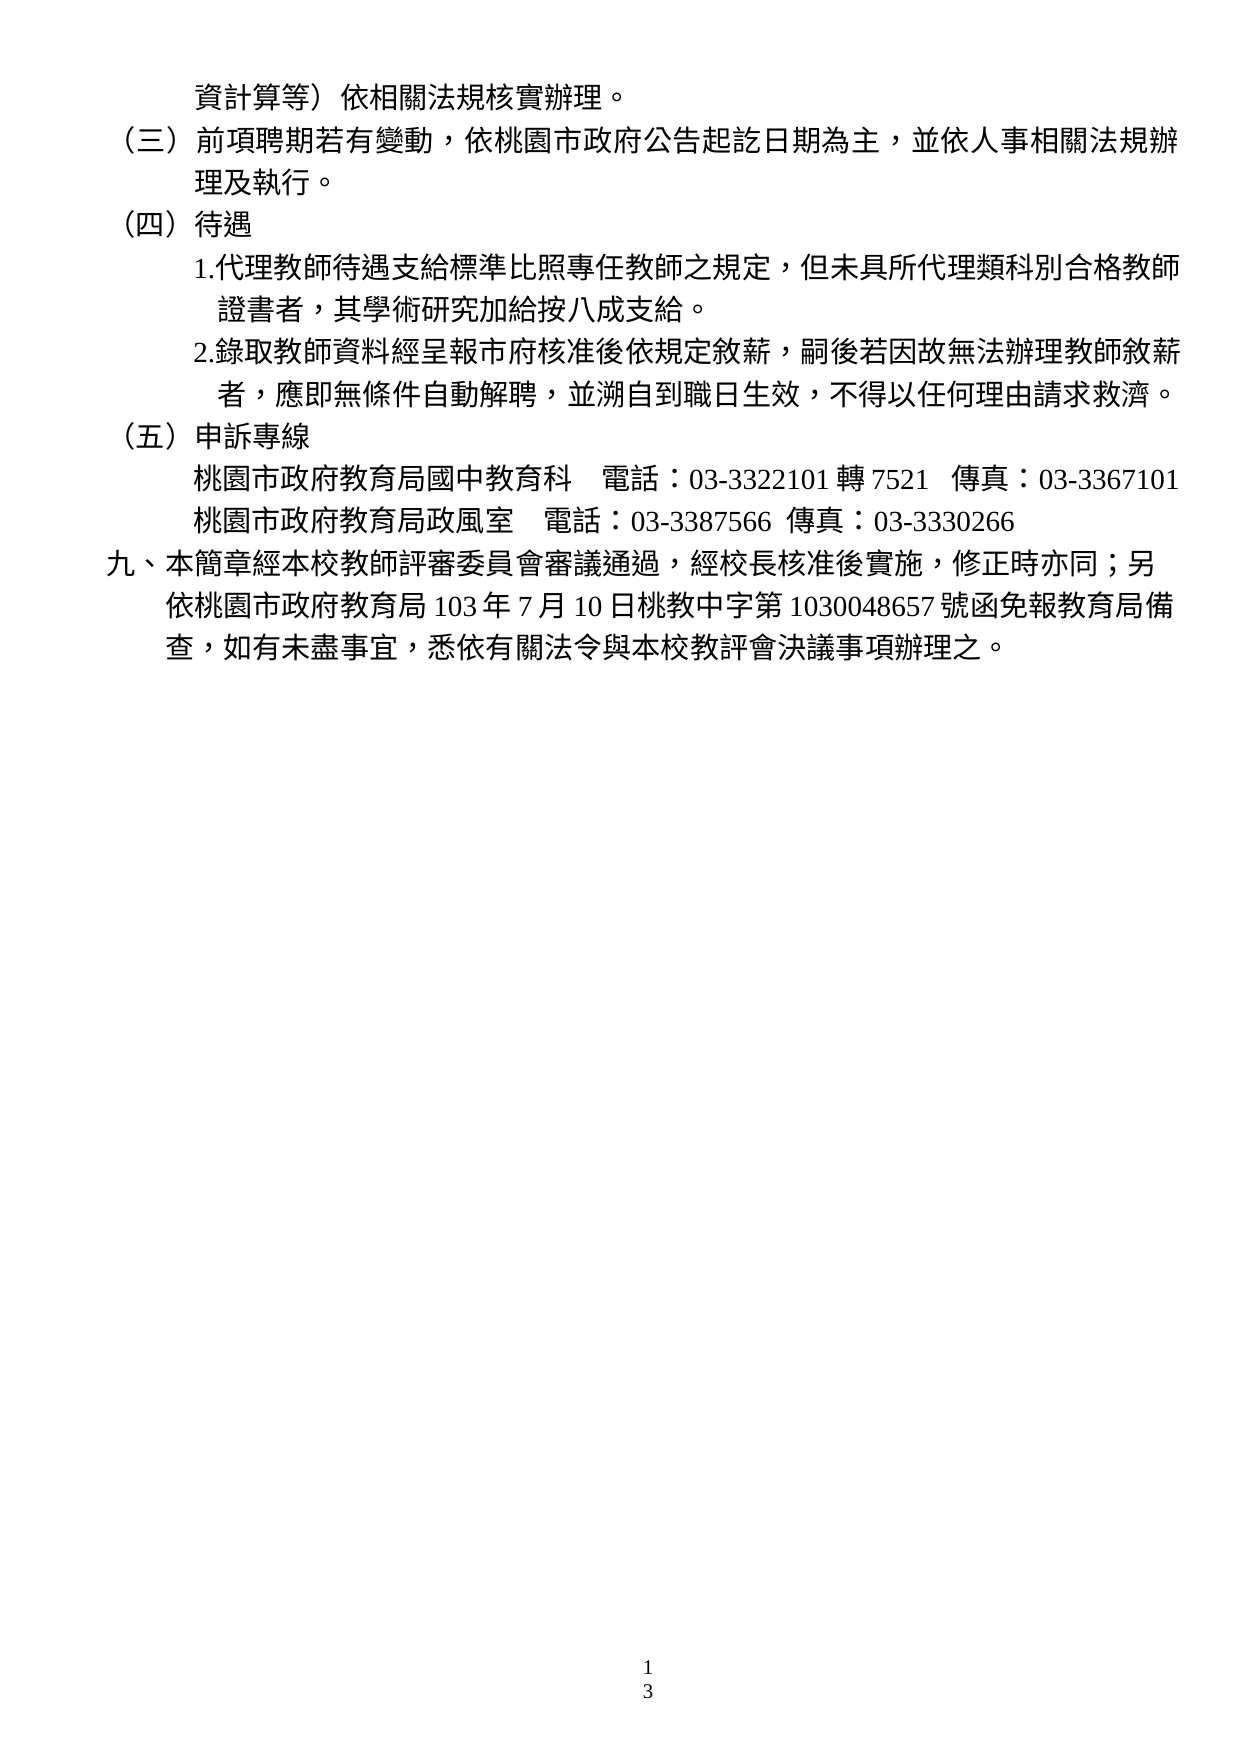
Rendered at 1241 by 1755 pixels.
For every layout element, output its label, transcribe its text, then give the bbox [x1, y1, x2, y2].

text 桃園市政府教育局政風室 電話：03-3387566 傳真：03-3330266 [193, 498, 1181, 540]
text （五）申訴專線 [106, 413, 1181, 456]
text 九、本簡章經本校教師評審委員會審議通過，經校長核准後實施，修正時亦同；另依桃園市政府教育局103年7月10日桃教中字第1030048657號函免報教育局備查，如有未盡事宜，悉依有關法令與本校教評會決議事項辦理之。 [106, 540, 1181, 667]
text （四）待遇 [106, 202, 1181, 244]
text 2.錄取教師資料經呈報市府核准後依規定敘薪，嗣後若因故無法辦理教師敘薪者，應即無條件自動解聘，並溯自到職日生效，不得以任何理由請求救濟。 [193, 329, 1181, 413]
text 資計算等）依相關法規核實辦理。 [106, 75, 1181, 117]
text 1.代理教師待遇支給標準比照專任教師之規定，但未具所代理類科別合格教師證書者，其學術研究加給按八成支給。 [193, 244, 1181, 329]
text 桃園市政府教育局國中教育科 電話：03-3322101轉7521 傳真：03-3367101 [193, 456, 1181, 498]
text （三）前項聘期若有變動，依桃園市政府公告起訖日期為主，並依人事相關法規辦理及執行。 [106, 117, 1181, 202]
